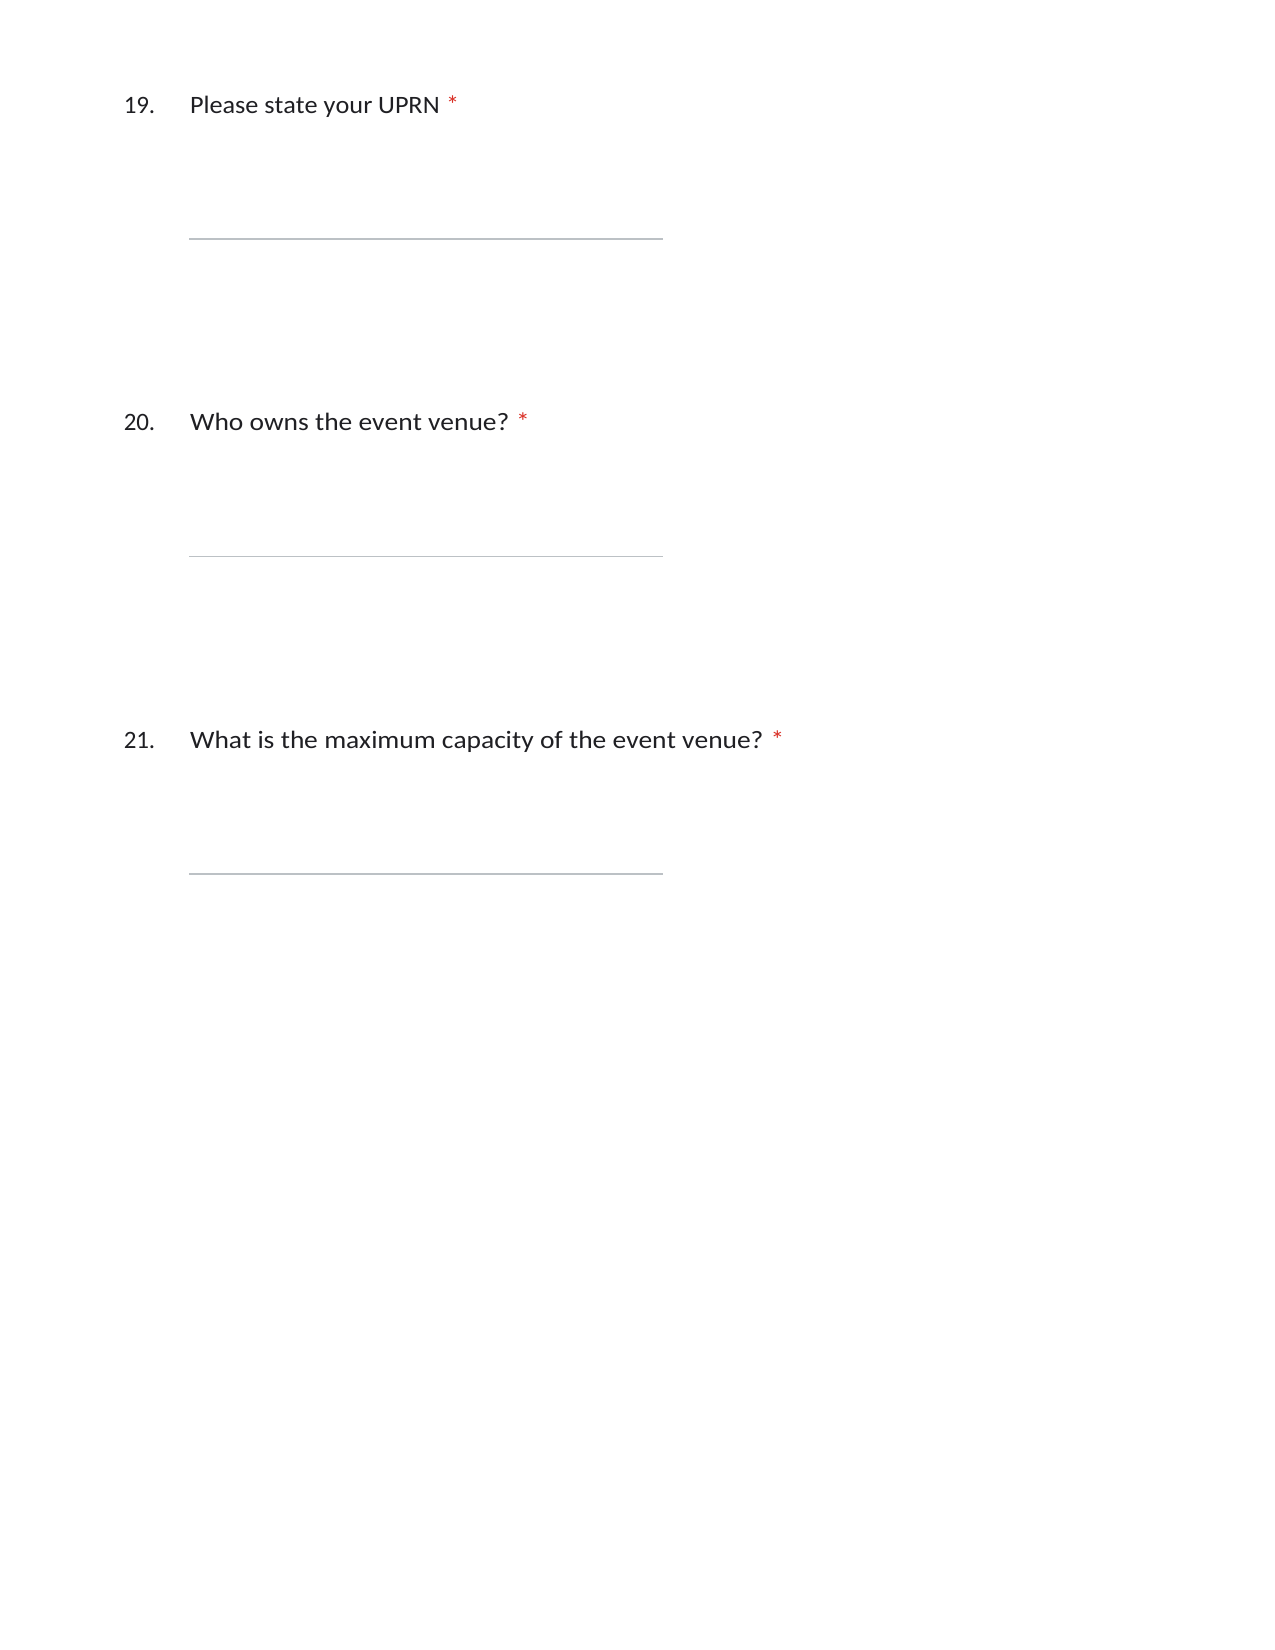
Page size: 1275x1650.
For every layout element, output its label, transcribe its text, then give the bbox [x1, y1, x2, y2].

subtitle What is the maximum capacity of the event venue? * [124, 724, 1146, 754]
list Who owns the event venue? * [124, 406, 1146, 437]
subtitle Please state your UPRN * [124, 89, 1146, 119]
